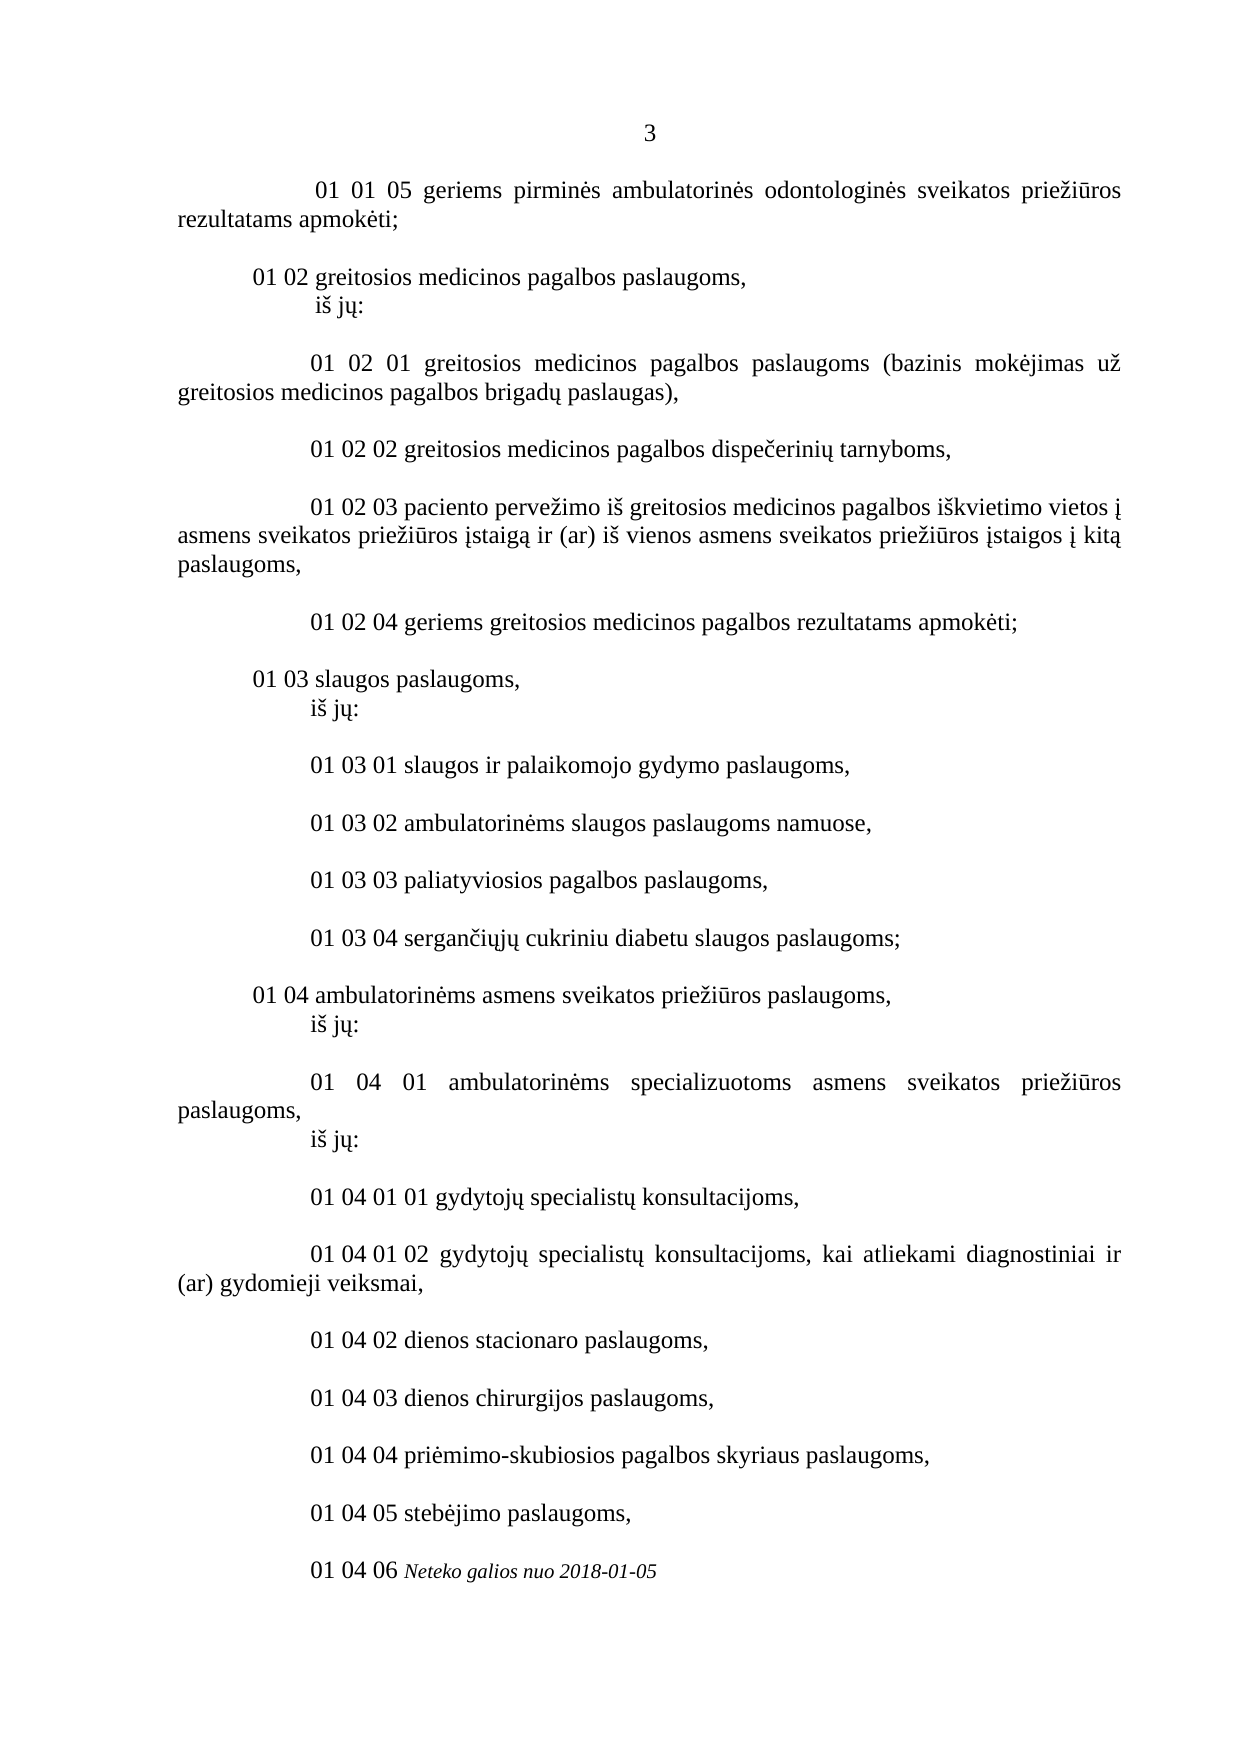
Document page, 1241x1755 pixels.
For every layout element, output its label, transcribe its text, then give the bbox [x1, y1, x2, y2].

text 01 04 01 01 gydytojų specialistų konsultacijoms, [177, 1182, 1122, 1211]
text 01 03 04 sergančiųjų cukriniu diabetu slaugos paslaugoms; [177, 923, 1122, 952]
text 01 02 03 paciento pervežimo iš greitosios medicinos pagalbos iškvietimo vietos į asmens sveikatos priežiūros įstaigą ir (ar) iš vienos asmens sveikatos priežiūros įstaigos į kitą paslaugoms, [177, 492, 1122, 578]
text 01 04 01 ambulatorinėms specializuotoms asmens sveikatos priežiūros paslaugoms, [177, 1067, 1122, 1124]
text 01 04 02 dienos stacionaro paslaugoms, [177, 1326, 1122, 1354]
text iš jų: [177, 1124, 1122, 1153]
text iš jų: [177, 1009, 1122, 1038]
text 01 03 slaugos paslaugoms, [252, 664, 1122, 693]
text 01 03 01 slaugos ir palaikomojo gydymo paslaugoms, [177, 751, 1122, 779]
text 01 01 05 geriems pirminės ambulatorinės odontologinės sveikatos priežiūros rezultatams apmokėti; [177, 176, 1122, 233]
text 01 03 03 paliatyviosios pagalbos paslaugoms, [177, 866, 1122, 894]
text iš jų: [177, 693, 1122, 722]
text 01 04 06 Neteko galios nuo 2018-01-05 [177, 1556, 1122, 1584]
text iš jų: [315, 291, 1122, 319]
text 01 02 01 greitosios medicinos pagalbos paslaugoms (bazinis mokėjimas už greitosios medicinos pagalbos brigadų paslaugas), [177, 348, 1122, 406]
text 01 02 04 geriems greitosios medicinos pagalbos rezultatams apmokėti; [177, 607, 1122, 636]
text 01 04 05 stebėjimo paslaugoms, [177, 1498, 1122, 1527]
text 01 03 02 ambulatorinėms slaugos paslaugoms namuose, [177, 808, 1122, 837]
text 01 04 01 02 gydytojų specialistų konsultacijoms, kai atliekami diagnostiniai ir (ar) gydomieji veiksmai, [177, 1239, 1122, 1297]
text 01 04 04 priėmimo-skubiosios pagalbos skyriaus paslaugoms, [177, 1441, 1122, 1469]
text 01 04 ambulatorinėms asmens sveikatos priežiūros paslaugoms, [252, 981, 1122, 1009]
text 01 04 03 dienos chirurgijos paslaugoms, [177, 1383, 1122, 1412]
text 01 02 02 greitosios medicinos pagalbos dispečerinių tarnyboms, [177, 434, 1122, 463]
text 01 02 greitosios medicinos pagalbos paslaugoms, [252, 262, 1122, 291]
